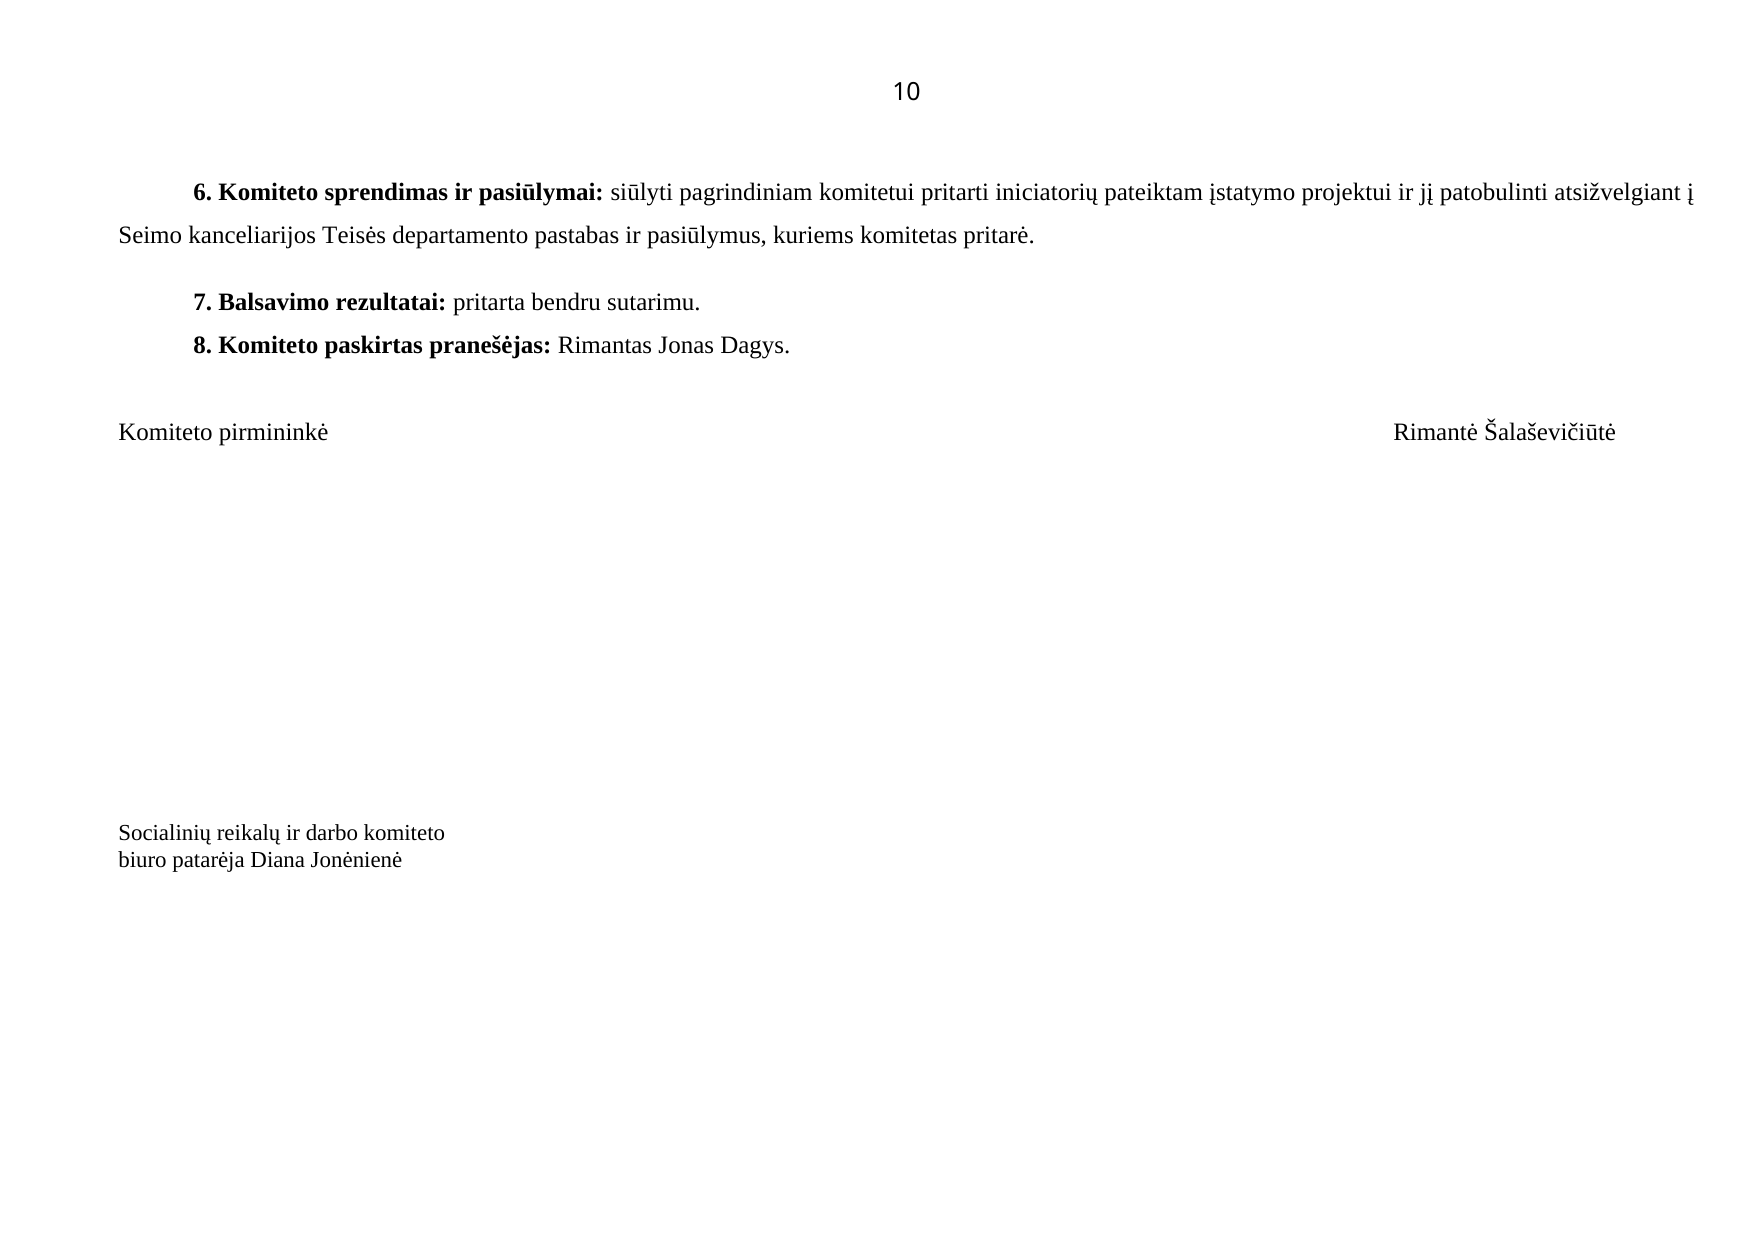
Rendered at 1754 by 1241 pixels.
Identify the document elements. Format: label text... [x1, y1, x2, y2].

text 6. Komiteto sprendimas ir pasiūlymai: siūlyti pagrindiniam komitetui pritarti iniciatorių pateiktam įstatymo projektui ir jį patobulinti atsižvelgiant į Seimo kanceliarijos Teisės departamento pastabas ir pasiūlymus, kuriems komitetas pritarė. [118, 177, 1695, 249]
text 8. Komiteto paskirtas pranešėjas: Rimantas Jonas Dagys. [118, 331, 1695, 359]
text 7. Balsavimo rezultatai: pritarta bendru sutarimu. [118, 287, 1695, 316]
text Socialinių reikalų ir darbo komiteto [118, 819, 1695, 846]
text Komiteto pirmininkė Rimantė Šalaševičiūtė [118, 417, 1695, 446]
text biuro patarėja Diana Jonėnienė [118, 846, 1695, 872]
